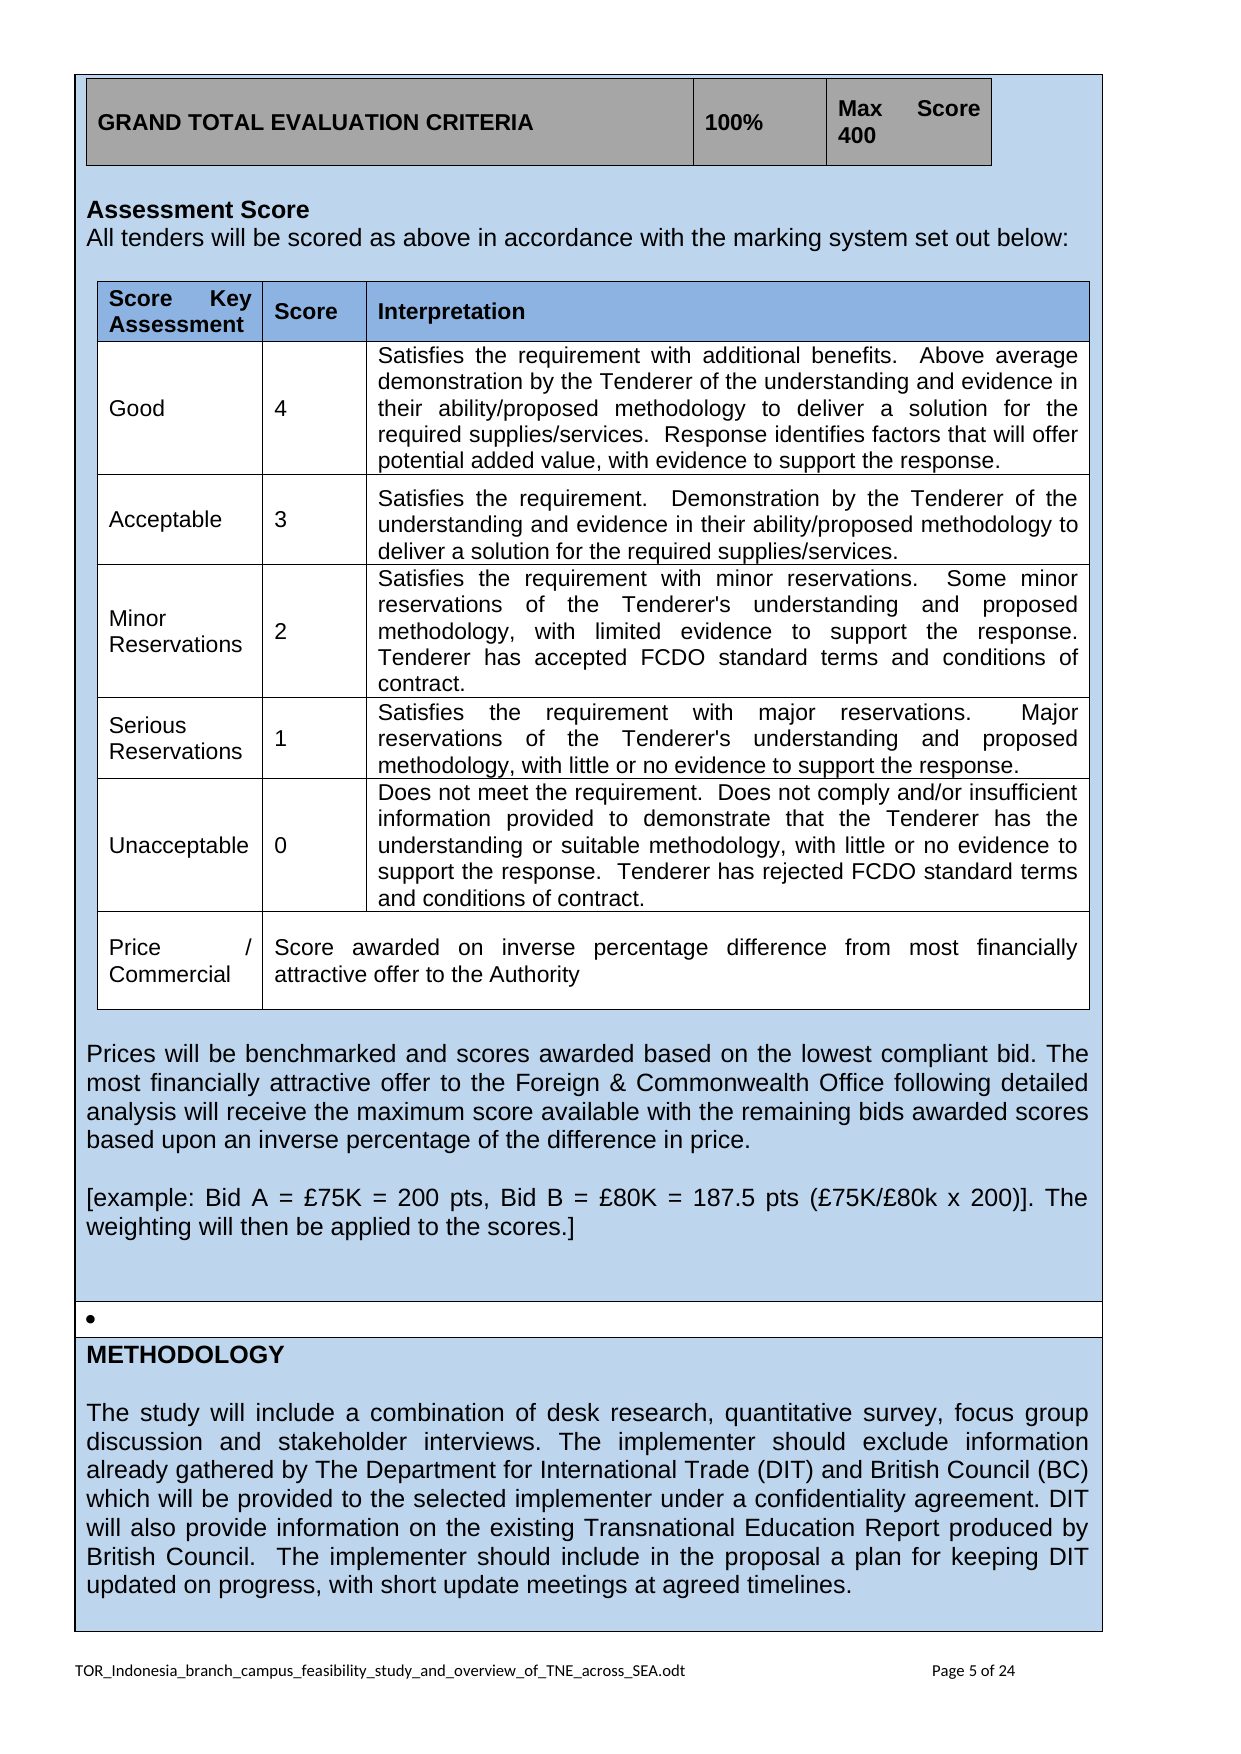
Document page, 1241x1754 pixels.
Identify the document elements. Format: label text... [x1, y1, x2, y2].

table_cell Satisfies the requirement with minor reservations. Some minor reservations of the Tenderer's understanding and proposed methodology, with limited evidence to support the response. Tenderer has accepted FCDO standard terms and conditions of contract. [367, 565, 1089, 697]
table_cell Satisfies the requirement with additional benefits. Above average demonstration by the Tenderer of the understanding and evidence in their ability/proposed methodology to deliver a solution for the required supplies/services. Response identifies factors that will offer potential added value, with evidence to support the response. [367, 342, 1089, 474]
table_cell 1 [263, 698, 366, 778]
table_header Score [263, 282, 366, 341]
table_cell Satisfies the requirement with major reservations. Major reservations of the Tenderer's understanding and proposed methodology, with little or no evidence to support the response. [367, 698, 1089, 778]
table_cell Score awarded on inverse percentage difference from most financially attractive offer to the Authority [263, 912, 1089, 1009]
table_cell 4 [263, 342, 366, 474]
table_cell Does not meet the requirement. Does not comply and/or insufficient information provided to demonstrate that the Tenderer has the understanding or suitable methodology, with little or no evidence to support the response. Tenderer has rejected FCDO standard terms and conditions of contract. [367, 779, 1089, 911]
table_cell GRAND TOTAL EVALUATION CRITERIA [87, 79, 693, 165]
table_cell Price / Commercial [98, 912, 262, 1009]
table_cell [76, 1302, 1102, 1337]
table_cell 100% [694, 79, 826, 165]
table_cell Acceptable [98, 475, 262, 564]
table_cell Unacceptable [98, 779, 262, 911]
table_cell Assessment Score All tenders will be scored as above in accordance with the marking system set out below: Prices will be benchmarked and scores awarded based on the lowest compliant bid. The most financially attractive offer to the Foreign & Commonwealth Office following detailed analysis will receive the maximum score available with the remaining bids awarded scores based upon an inverse percentage of the difference in price. [example: Bid A = £75K = 200 pts, Bid B = £80K = 187.5 pts (£75K/£80k x 200)]. The weighting will then be applied to the scores.] [76, 75, 1102, 1301]
table_cell METHODOLOGY The study will include a combination of desk research, quantitative survey, focus group discussion and stakeholder interviews. The implementer should exclude information already gathered by The Department for International Trade (DIT) and British Council (BC) which will be provided to the selected implementer under a confidentiality agreement. DIT will also provide information on the existing Transnational Education Report produced by British Council. The implementer should include in the proposal a plan for keeping DIT updated on progress, with short update meetings at agreed timelines. [76, 1338, 1102, 1631]
table_cell Serious Reservations [98, 698, 262, 778]
table_cell Good [98, 342, 262, 474]
table_header Interpretation [367, 282, 1089, 341]
table_cell Satisfies the requirement. Demonstration by the Tenderer of the understanding and evidence in their ability/proposed methodology to deliver a solution for the required supplies/services. [367, 475, 1089, 564]
table_cell Minor Reservations [98, 565, 262, 697]
table_header Score Key Assessment [98, 282, 262, 341]
table_cell 3 [263, 475, 366, 564]
table_cell 0 [263, 779, 366, 911]
table_cell Max Score 400 [827, 79, 991, 165]
table_cell 2 [263, 565, 366, 697]
